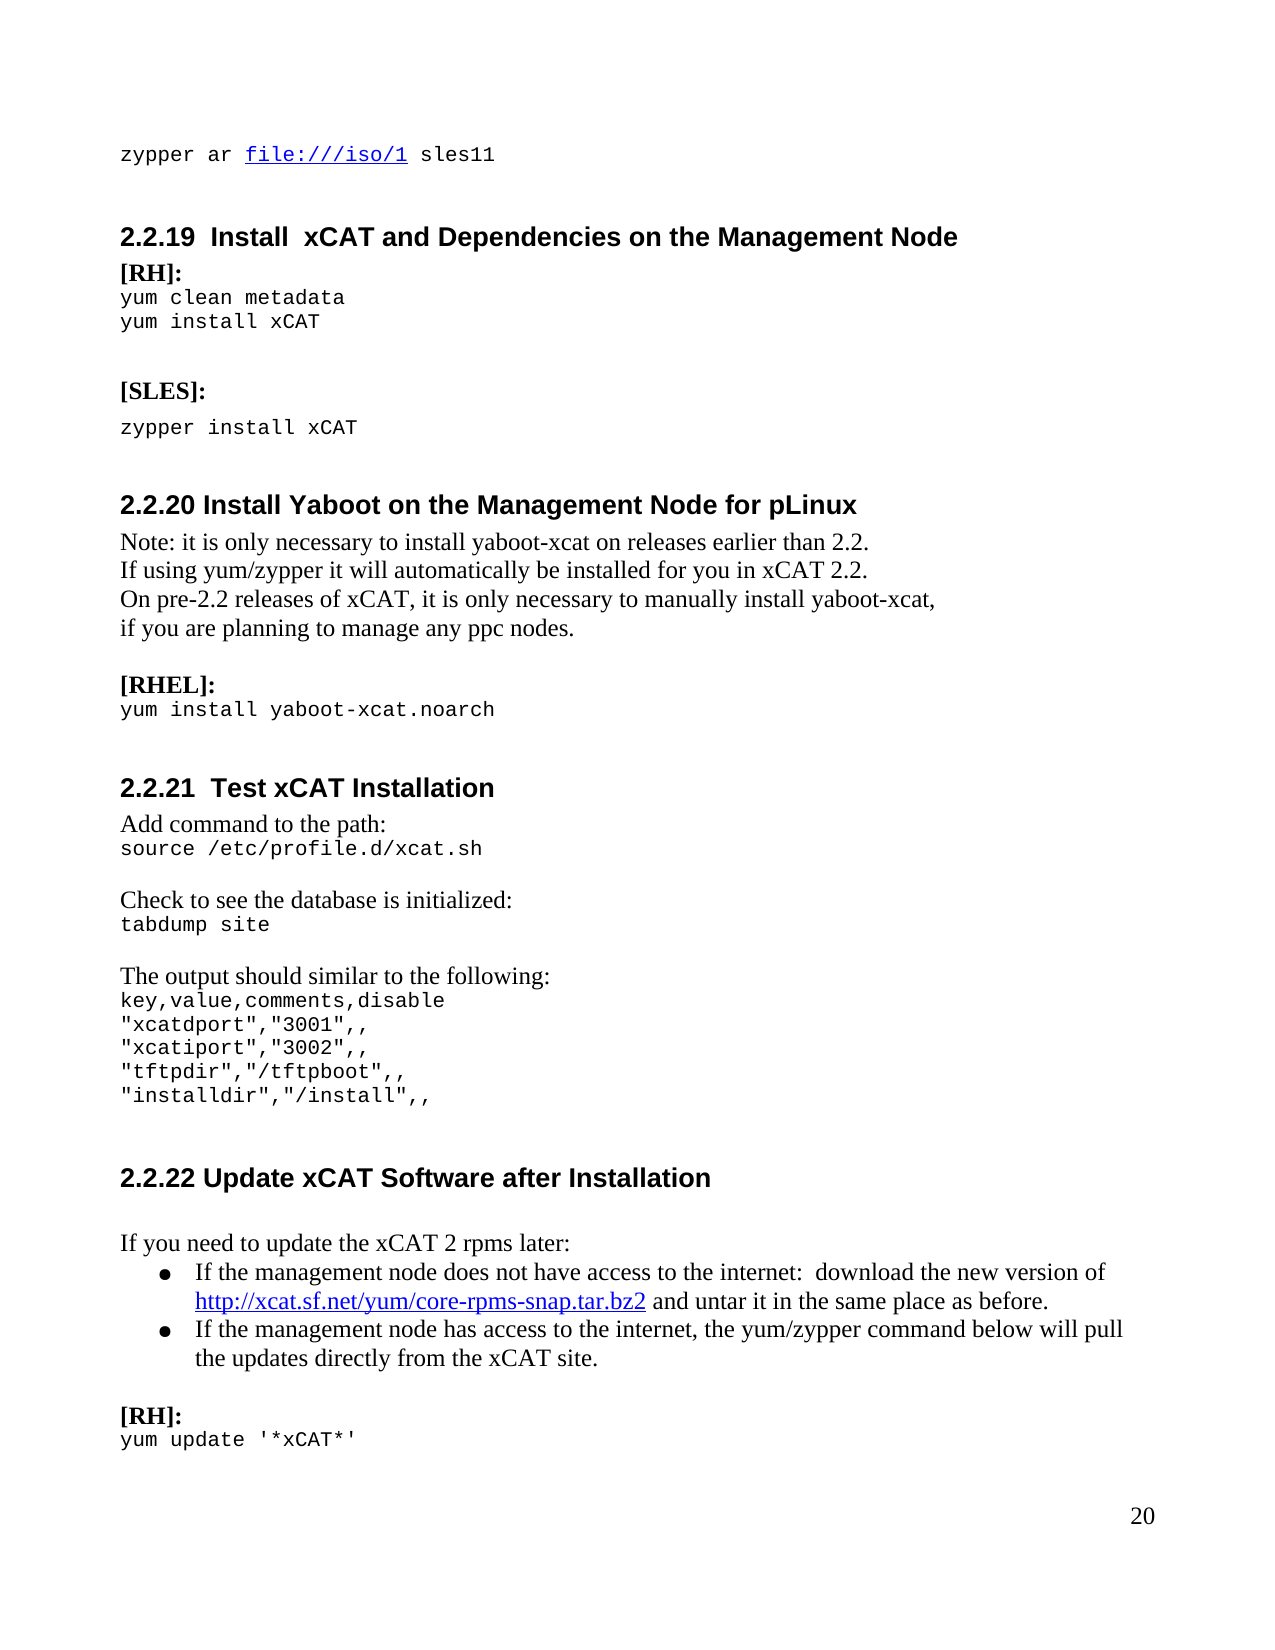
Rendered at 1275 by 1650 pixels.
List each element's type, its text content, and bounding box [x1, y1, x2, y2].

text tabdump site [120, 914, 1155, 938]
text if you are planning to manage any ppc nodes. [120, 613, 1155, 642]
text On pre-2.2 releases of xCAT, it is only necessary to manually install yaboot-xcat, [120, 584, 1155, 613]
text [SLES]: [120, 376, 1155, 404]
text Add command to the path: [120, 809, 1155, 838]
text zypper ar file:///iso/1 sles11 [120, 144, 1155, 167]
text "tftpdir","/tftpboot",, [120, 1061, 1155, 1084]
list If the management node has access to the internet, the yum/zypper command below will pull the updates directly from the xCAT site. [157, 1314, 1155, 1372]
text If you need to update the xCAT 2 rpms later: [120, 1228, 1155, 1257]
subtitle Install Yaboot on the Management Node for pLinux [120, 489, 1155, 521]
text "installdir","/install",, [120, 1084, 1155, 1108]
subtitle Install xCAT and Dependencies on the Management Node [120, 221, 1155, 252]
text yum update '*xCAT*' [120, 1429, 1155, 1453]
list If the management node does not have access to the internet: download the new version of http://xcat.sf.net/yum/core-rpms-snap.tar.bz2 and untar it in the same place as before. [157, 1257, 1155, 1314]
text "xcatiport","3002",, [120, 1037, 1155, 1061]
text If using yum/zypper it will automatically be installed for you in xCAT 2.2. [120, 556, 1155, 584]
text [RH]: [120, 258, 1155, 287]
text [RH]: [120, 1401, 1155, 1429]
text The output should similar to the following: [120, 961, 1155, 990]
subtitle Test xCAT Installation [120, 772, 1155, 803]
text yum install yaboot-xcat.noarch [120, 699, 1155, 723]
text Note: it is only necessary to install yaboot-xcat on releases earlier than 2.2. [120, 527, 1155, 556]
text source /etc/profile.d/xcat.sh [120, 838, 1155, 862]
text "xcatdport","3001",, [120, 1014, 1155, 1037]
text yum clean metadata [120, 287, 1155, 311]
text Check to see the database is initialized: [120, 885, 1155, 914]
subtitle Update xCAT Software after Installation [120, 1162, 1155, 1193]
text [RHEL]: [120, 671, 1155, 699]
text key,value,comments,disable [120, 990, 1155, 1014]
text zypper install xCAT [120, 417, 1155, 441]
text yum install xCAT [120, 311, 1155, 334]
